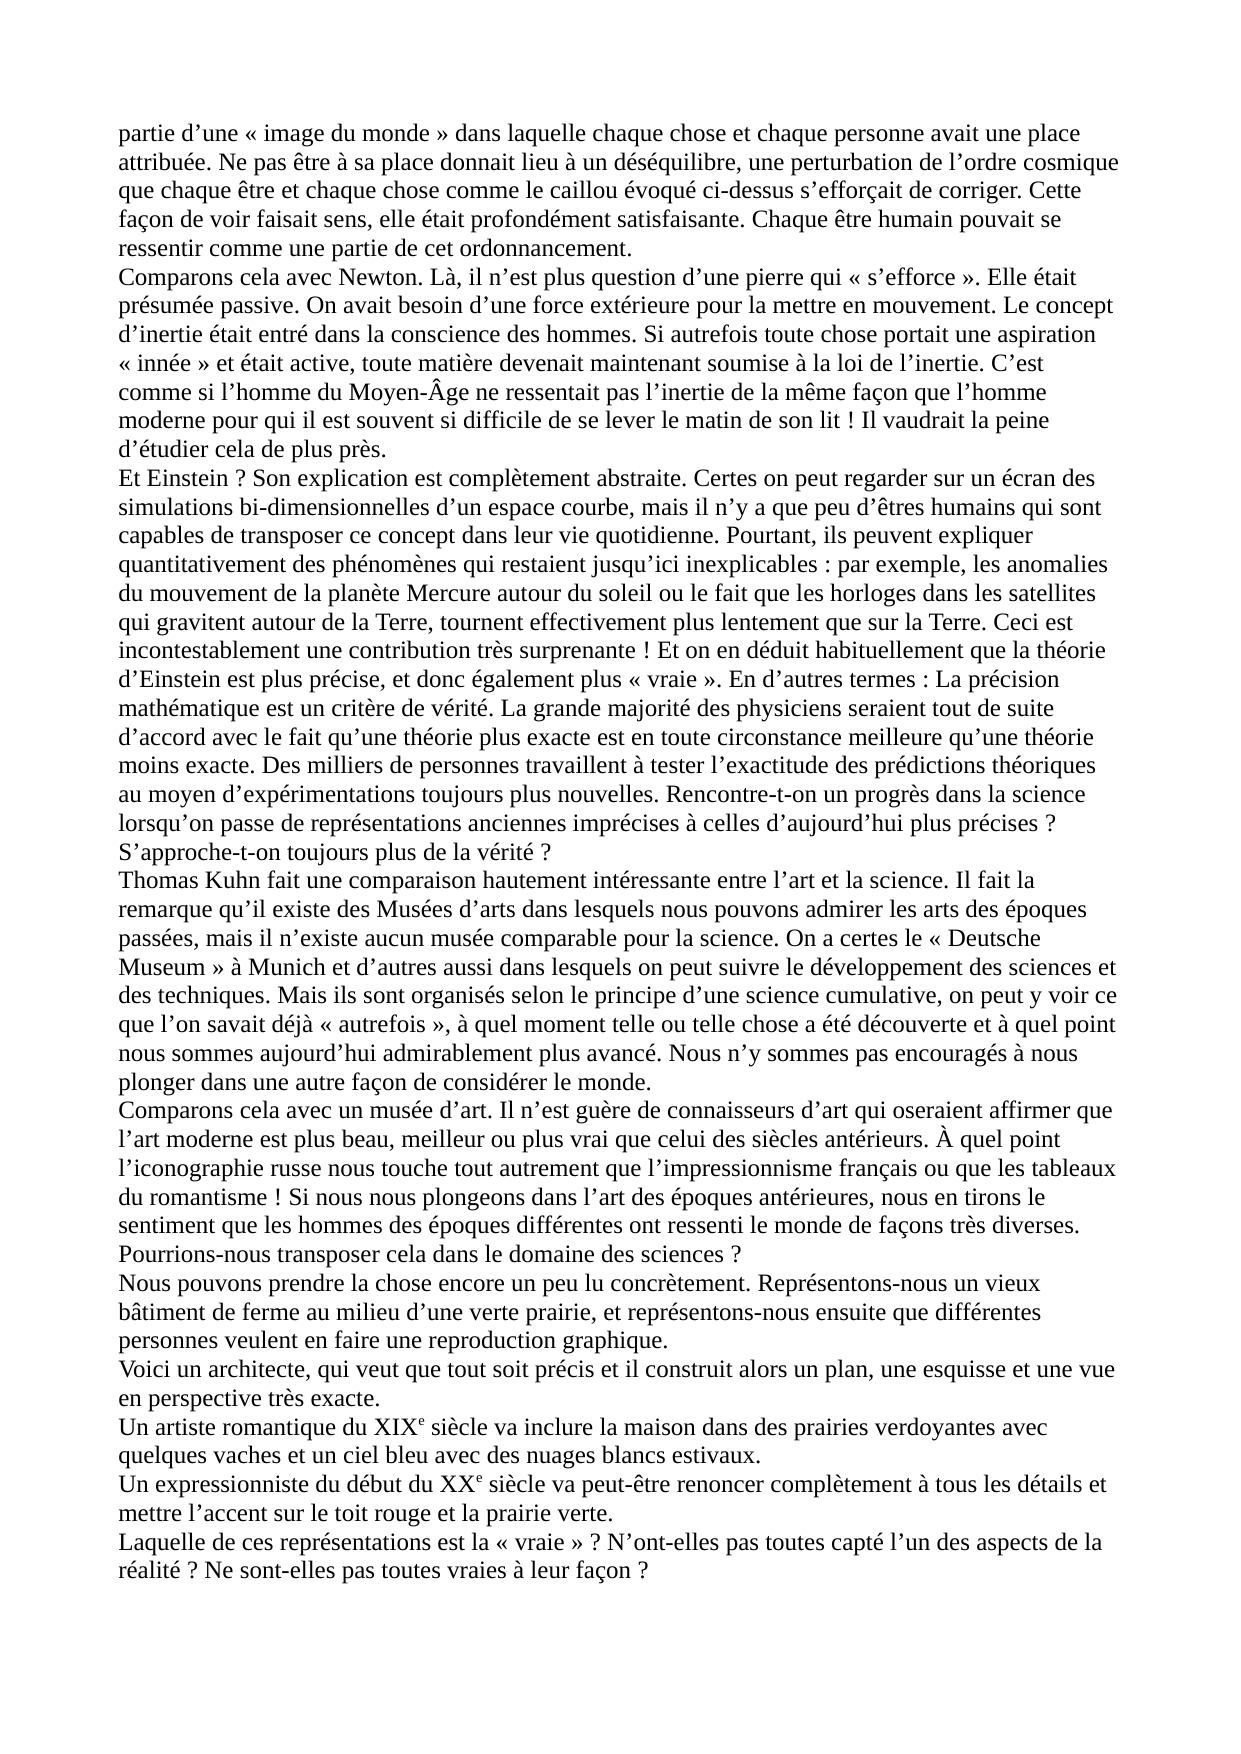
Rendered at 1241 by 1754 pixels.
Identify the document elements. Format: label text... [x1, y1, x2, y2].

text Laquelle de ces représentations est la « vraie » ? N’ont-elles pas toutes capté l’un des aspects de la réalité ? Ne sont-elles pas toutes vraies à leur façon ? [118, 1527, 1122, 1584]
text Un artiste romantique du XIXe siècle va inclure la maison dans des prairies verdoyantes avec quelques vaches et un ciel bleu avec des nuages blancs estivaux. [118, 1412, 1122, 1469]
text Thomas Kuhn fait une comparaison hautement intéressante entre l’art et la science. Il fait la remarque qu’il existe des Musées d’arts dans lesquels nous pouvons admirer les arts des époques passées, mais il n’existe aucun musée comparable pour la science. On a certes le « Deutsche Museum » à Munich et d’autres aussi dans lesquels on peut suivre le développement des sciences et des techniques. Mais ils sont organisés selon le principe d’une science cumulative, on peut y voir ce que l’on savait déjà « autrefois », à quel moment telle ou telle chose a été découverte et à quel point nous sommes aujourd’hui admirablement plus avancé. Nous n’y sommes pas encouragés à nous plonger dans une autre façon de considérer le monde. [118, 866, 1122, 1096]
text Voici un architecte, qui veut que tout soit précis et il construit alors un plan, une esquisse et une vue en perspective très exacte. [118, 1354, 1122, 1412]
text Comparons cela avec Newton. Là, il n’est plus question d’une pierre qui « s’efforce ». Elle était présumée passive. On avait besoin d’une force extérieure pour la mettre en mouvement. Le concept d’inertie était entré dans la conscience des hommes. Si autrefois toute chose portait une aspiration « innée » et était active, toute matière devenait maintenant soumise à la loi de l’inertie. C’est comme si l’homme du Moyen-Âge ne ressentait pas l’inertie de la même façon que l’homme moderne pour qui il est souvent si difficile de se lever le matin de son lit ! Il vaudrait la peine d’étudier cela de plus près. [118, 262, 1122, 463]
text Un expressionniste du début du XXe siècle va peut-être renoncer complètement à tous les détails et mettre l’accent sur le toit rouge et la prairie verte. [118, 1469, 1122, 1527]
text partie d’une « image du monde » dans laquelle chaque chose et chaque personne avait une place attribuée. Ne pas être à sa place donnait lieu à un déséquilibre, une perturbation de l’ordre cosmique que chaque être et chaque chose comme le caillou évoqué ci-dessus s’efforçait de corriger. Cette façon de voir faisait sens, elle était profondément satisfaisante. Chaque être humain pouvait se ressentir comme une partie de cet ordonnancement. [118, 118, 1122, 262]
text Nous pouvons prendre la chose encore un peu lu concrètement. Représentons-nous un vieux bâtiment de ferme au milieu d’une verte prairie, et représentons-nous ensuite que différentes personnes veulent en faire une reproduction graphique. [118, 1268, 1122, 1354]
text Comparons cela avec un musée d’art. Il n’est guère de connaisseurs d’art qui oseraient affirmer que l’art moderne est plus beau, meilleur ou plus vrai que celui des siècles antérieurs. À quel point l’iconographie russe nous touche tout autrement que l’impressionnisme français ou que les tableaux du romantisme ! Si nous nous plongeons dans l’art des époques antérieures, nous en tirons le sentiment que les hommes des époques différentes ont ressenti le monde de façons très diverses. Pourrions-nous transposer cela dans le domaine des sciences ? [118, 1096, 1122, 1268]
text Et Einstein ? Son explication est complètement abstraite. Certes on peut regarder sur un écran des simulations bi-dimensionnelles d’un espace courbe, mais il n’y a que peu d’êtres humains qui sont capables de transposer ce concept dans leur vie quotidienne. Pourtant, ils peuvent expliquer quantitativement des phénomènes qui restaient jusqu’ici inexplicables : par exemple, les anomalies du mouvement de la planète Mercure autour du soleil ou le fait que les horloges dans les satellites qui gravitent autour de la Terre, tournent effectivement plus lentement que sur la Terre. Ceci est incontestablement une contribution très surprenante ! Et on en déduit habituellement que la théorie d’Einstein est plus précise, et donc également plus « vraie ». En d’autres termes : La précision mathématique est un critère de vérité. La grande majorité des physiciens seraient tout de suite d’accord avec le fait qu’une théorie plus exacte est en toute circonstance meilleure qu’une théorie moins exacte. Des milliers de personnes travaillent à tester l’exactitude des prédictions théoriques au moyen d’expérimentations toujours plus nouvelles. Rencontre-t-on un progrès dans la science lorsqu’on passe de représentations anciennes imprécises à celles d’aujourd’hui plus précises ? S’approche-t-on toujours plus de la vérité ? [118, 463, 1122, 866]
